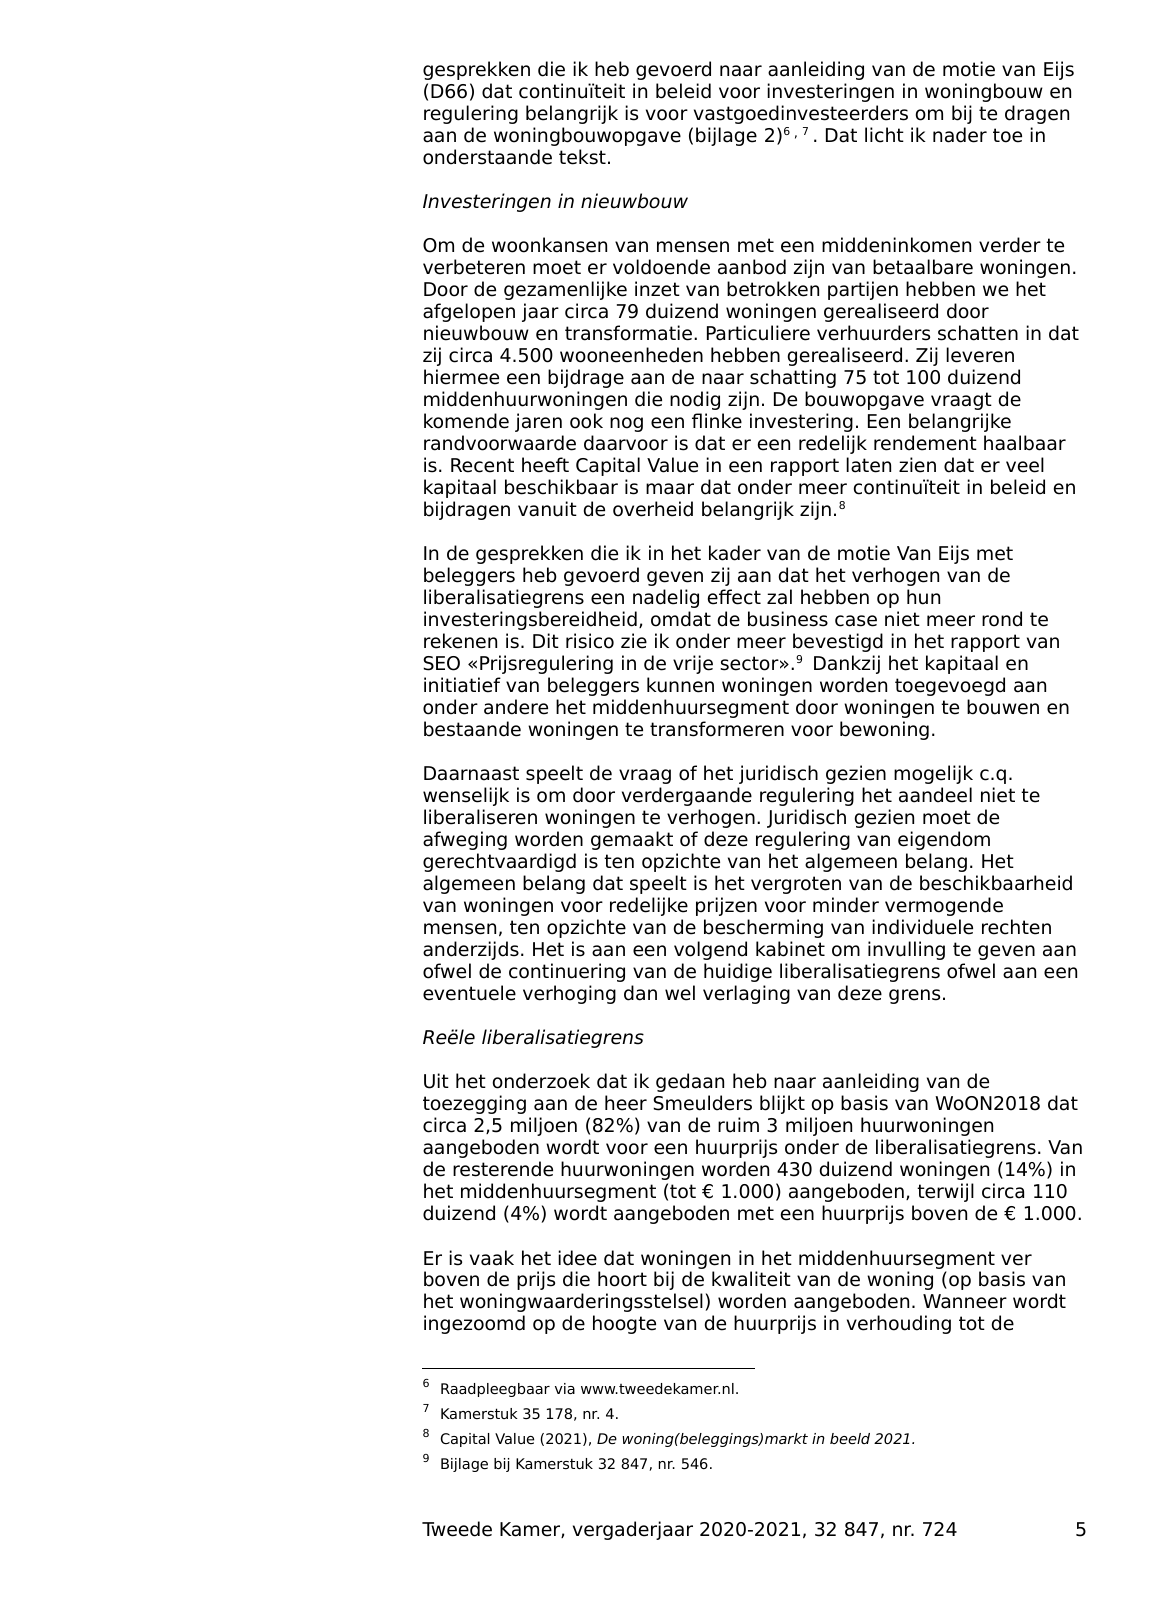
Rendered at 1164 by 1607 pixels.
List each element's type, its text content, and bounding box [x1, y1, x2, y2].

text gesprekken die ik heb gevoerd naar aanleiding van de motie van Eijs (D66) dat continuïteit in beleid voor investeringen in woningbouw en regulering belangrijk is voor vastgoedinvesteerders om bij te dragen aan de woningbouwopgave (bijlage 2), . Dat licht ik nader toe in onderstaande tekst. [422, 59, 1087, 169]
text Raadpleegbaar via www.tweedekamer.nl. [422, 1377, 1087, 1399]
text Capital Value (2021), De woning(beleggings)markt in beeld 2021. [422, 1427, 1087, 1449]
text Uit het onderzoek dat ik gedaan heb naar aanleiding van de toezegging aan de heer Smeulders blijkt op basis van WoON2018 dat circa 2,5 miljoen (82%) van de ruim 3 miljoen huurwoningen aangeboden wordt voor een huurprijs onder de liberalisatiegrens. Van de resterende huurwoningen worden 430 duizend woningen (14%) in het middenhuursegment (tot € 1.000) aangeboden, terwijl circa 110 duizend (4%) wordt aangeboden met een huurprijs boven de € 1.000. [422, 1071, 1087, 1225]
text Bijlage bij Kamerstuk 32 847, nr. 546. [422, 1452, 1087, 1474]
text Om de woonkansen van mensen met een middeninkomen verder te verbeteren moet er voldoende aanbod zijn van betaalbare woningen. Door de gezamenlijke inzet van betrokken partijen hebben we het afgelopen jaar circa 79 duizend woningen gerealiseerd door nieuwbouw en transformatie. Particuliere verhuurders schatten in dat zij circa 4.500 wooneenheden hebben gerealiseerd. Zij leveren hiermee een bijdrage aan de naar schatting 75 tot 100 duizend middenhuurwoningen die nodig zijn. De bouwopgave vraagt de komende jaren ook nog een flinke investering. Een belangrijke randvoorwaarde daarvoor is dat er een redelijk rendement haalbaar is. Recent heeft Capital Value in een rapport laten zien dat er veel kapitaal beschikbaar is maar dat onder meer continuïteit in beleid en bijdragen vanuit de overheid belangrijk zijn. [422, 235, 1087, 521]
text In de gesprekken die ik in het kader van de motie Van Eijs met beleggers heb gevoerd geven zij aan dat het verhogen van de liberalisatiegrens een nadelig effect zal hebben op hun investeringsbereidheid, omdat de business case niet meer rond te rekenen is. Dit risico zie ik onder meer bevestigd in het rapport van SEO «Prijsregulering in de vrije sector». Dankzij het kapitaal en initiatief van beleggers kunnen woningen worden toegevoegd aan onder andere het middenhuursegment door woningen te bouwen en bestaande woningen te transformeren voor bewoning. [422, 543, 1087, 741]
subtitle Investeringen in nieuwbouw [422, 191, 1087, 213]
subtitle Reële liberalisatiegrens [422, 1027, 1087, 1049]
text Er is vaak het idee dat woningen in het middenhuursegment ver boven de prijs die hoort bij de kwaliteit van de woning (op basis van het woningwaarderingsstelsel) worden aangeboden. Wanneer wordt ingezoomd op de hoogte van de huurprijs in verhouding tot de [422, 1247, 1087, 1335]
text Daarnaast speelt de vraag of het juridisch gezien mogelijk c.q. wenselijk is om door verdergaande regulering het aandeel niet te liberaliseren woningen te verhogen. Juridisch gezien moet de afweging worden gemaakt of deze regulering van eigendom gerechtvaardigd is ten opzichte van het algemeen belang. Het algemeen belang dat speelt is het vergroten van de beschikbaarheid van woningen voor redelijke prijzen voor minder vermogende mensen, ten opzichte van de bescherming van individuele rechten anderzijds. Het is aan een volgend kabinet om invulling te geven aan ofwel de continuering van de huidige liberalisatiegrens ofwel aan een eventuele verhoging dan wel verlaging van deze grens. [422, 763, 1087, 1005]
text Kamerstuk 35 178, nr. 4. [422, 1402, 1087, 1424]
